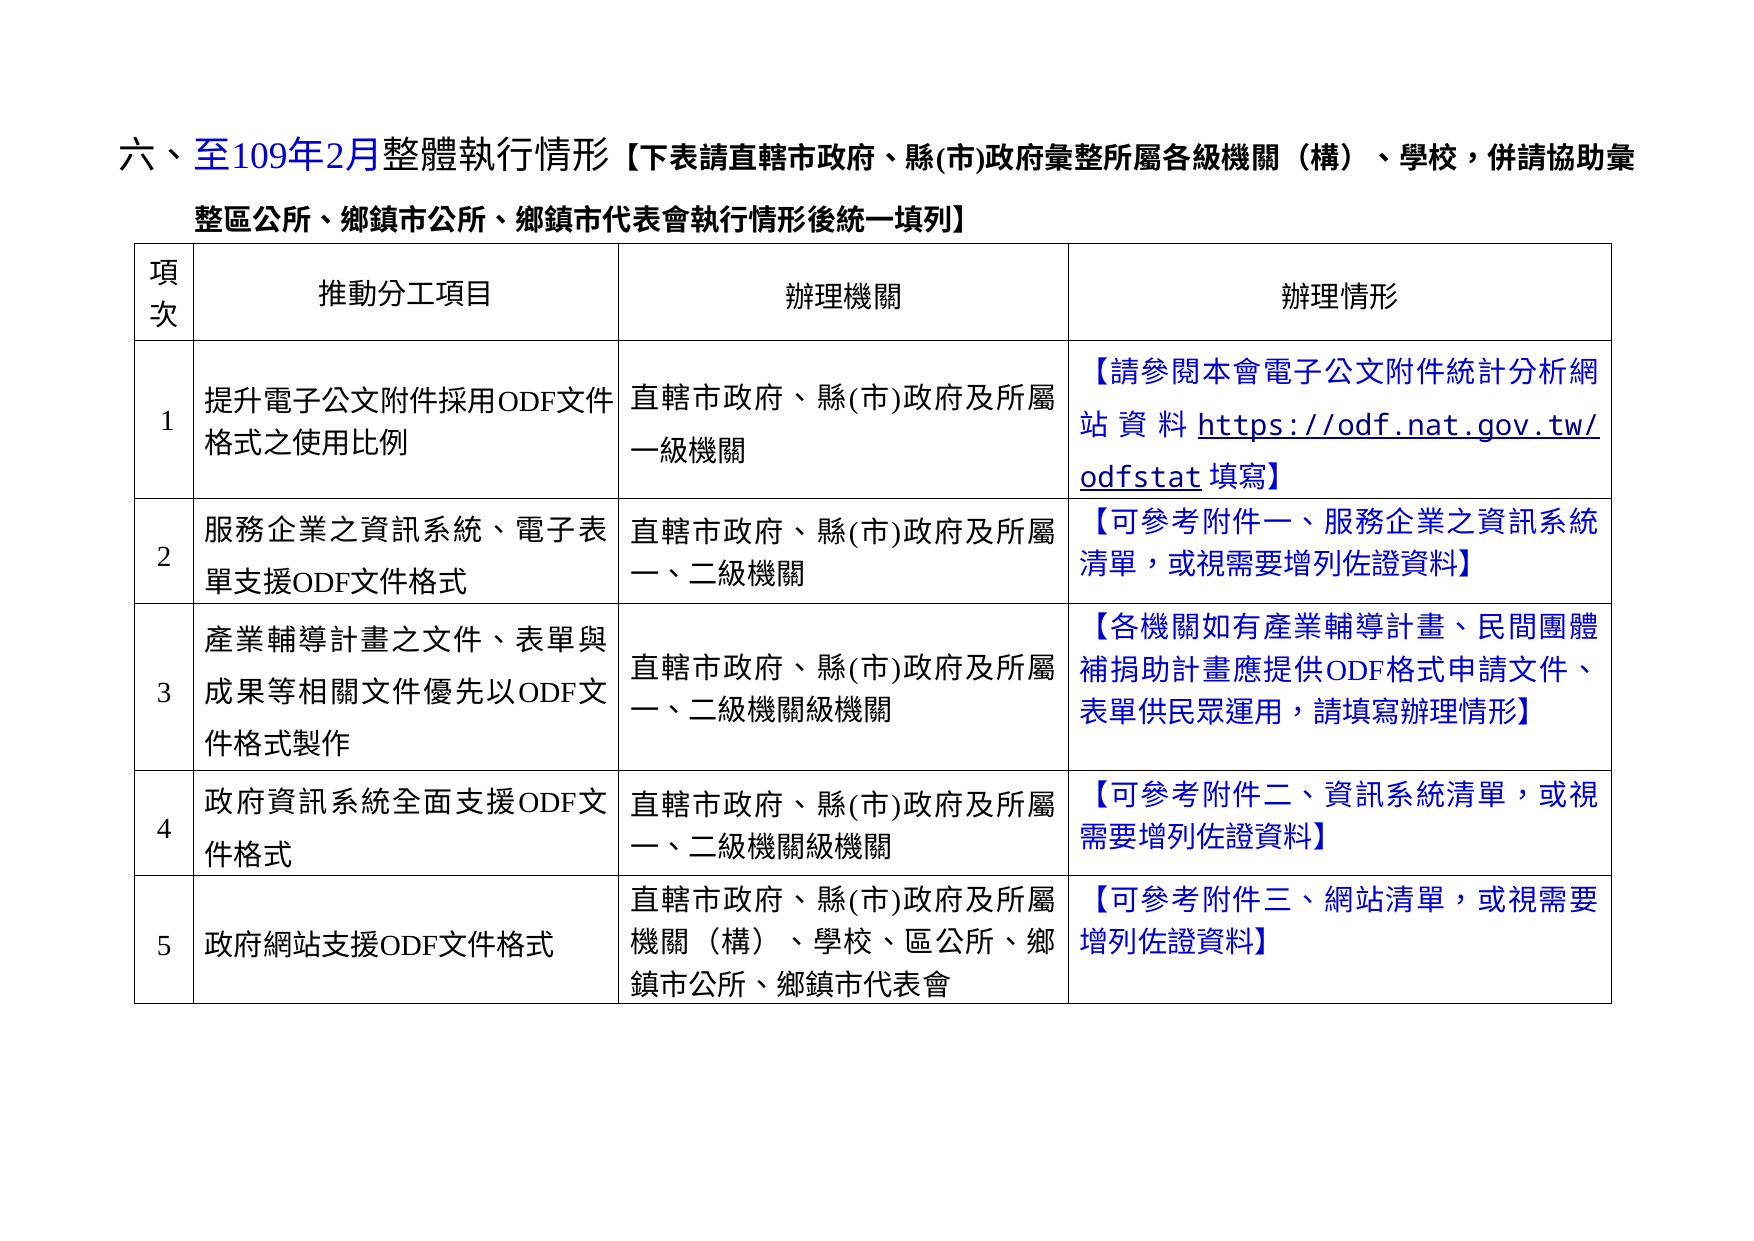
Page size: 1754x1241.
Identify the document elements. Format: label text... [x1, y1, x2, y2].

table_cell 提升電子公文附件採用ODF文件格式之使用比例 [194, 341, 618, 497]
table_cell 直轄市政府、縣(市)政府及所屬機關（構）、學校、區公所、鄉鎮市公所、鄉鎮市代表會 [619, 876, 1068, 1003]
table_cell 【各機關如有產業輔導計畫、民間團體補捐助計畫應提供ODF格式申請文件、表單供民眾運用，請填寫辦理情形】 [1069, 604, 1611, 770]
table_cell 【請參閱本會電子公文附件統計分析網站資料https://odf.nat.gov.tw/odfstat 填寫】 [1069, 341, 1611, 497]
table_cell 【可參考附件三、網站清單，或視需要增列佐證資料】 [1069, 876, 1611, 1003]
table_header 推動分工項目 [194, 244, 618, 340]
table_cell 直轄市政府、縣(市)政府及所屬一級機關 [619, 341, 1068, 497]
table_cell 直轄市政府、縣(市)政府及所屬一、二級機關級機關 [619, 771, 1068, 875]
table_header 辦理機關 [619, 244, 1068, 340]
table_cell 直轄市政府、縣(市)政府及所屬一、二級機關級機關 [619, 604, 1068, 770]
table_cell 3 [135, 604, 193, 770]
table_cell 1 [135, 341, 193, 497]
table_cell 直轄市政府、縣(市)政府及所屬一、二級機關 [619, 499, 1068, 603]
table_cell 服務企業之資訊系統、電子表單支援ODF文件格式 [194, 499, 618, 603]
table_header 項次 [135, 244, 193, 340]
table_cell 2 [135, 499, 193, 603]
list 至109年2月整體執行情形【下表請直轄市政府、縣(市)政府彙整所屬各級機關（構）、學校，併請協助彙整區公所、鄉鎮市公所、鄉鎮市代表會執行情形後統一填列】 [118, 118, 1636, 243]
table_cell 4 [135, 771, 193, 875]
table_cell 【可參考附件二、資訊系統清單，或視需要增列佐證資料】 [1069, 771, 1611, 875]
table_cell 5 [135, 876, 193, 1003]
table_cell 【可參考附件一、服務企業之資訊系統清單，或視需要增列佐證資料】 [1069, 499, 1611, 603]
table_cell 政府資訊系統全面支援ODF文件格式 [194, 771, 618, 875]
table_cell 產業輔導計畫之文件、表單與成果等相關文件優先以ODF文件格式製作 [194, 604, 618, 770]
table_cell 政府網站支援ODF文件格式 [194, 876, 618, 1003]
table_header 辦理情形 [1069, 244, 1611, 340]
